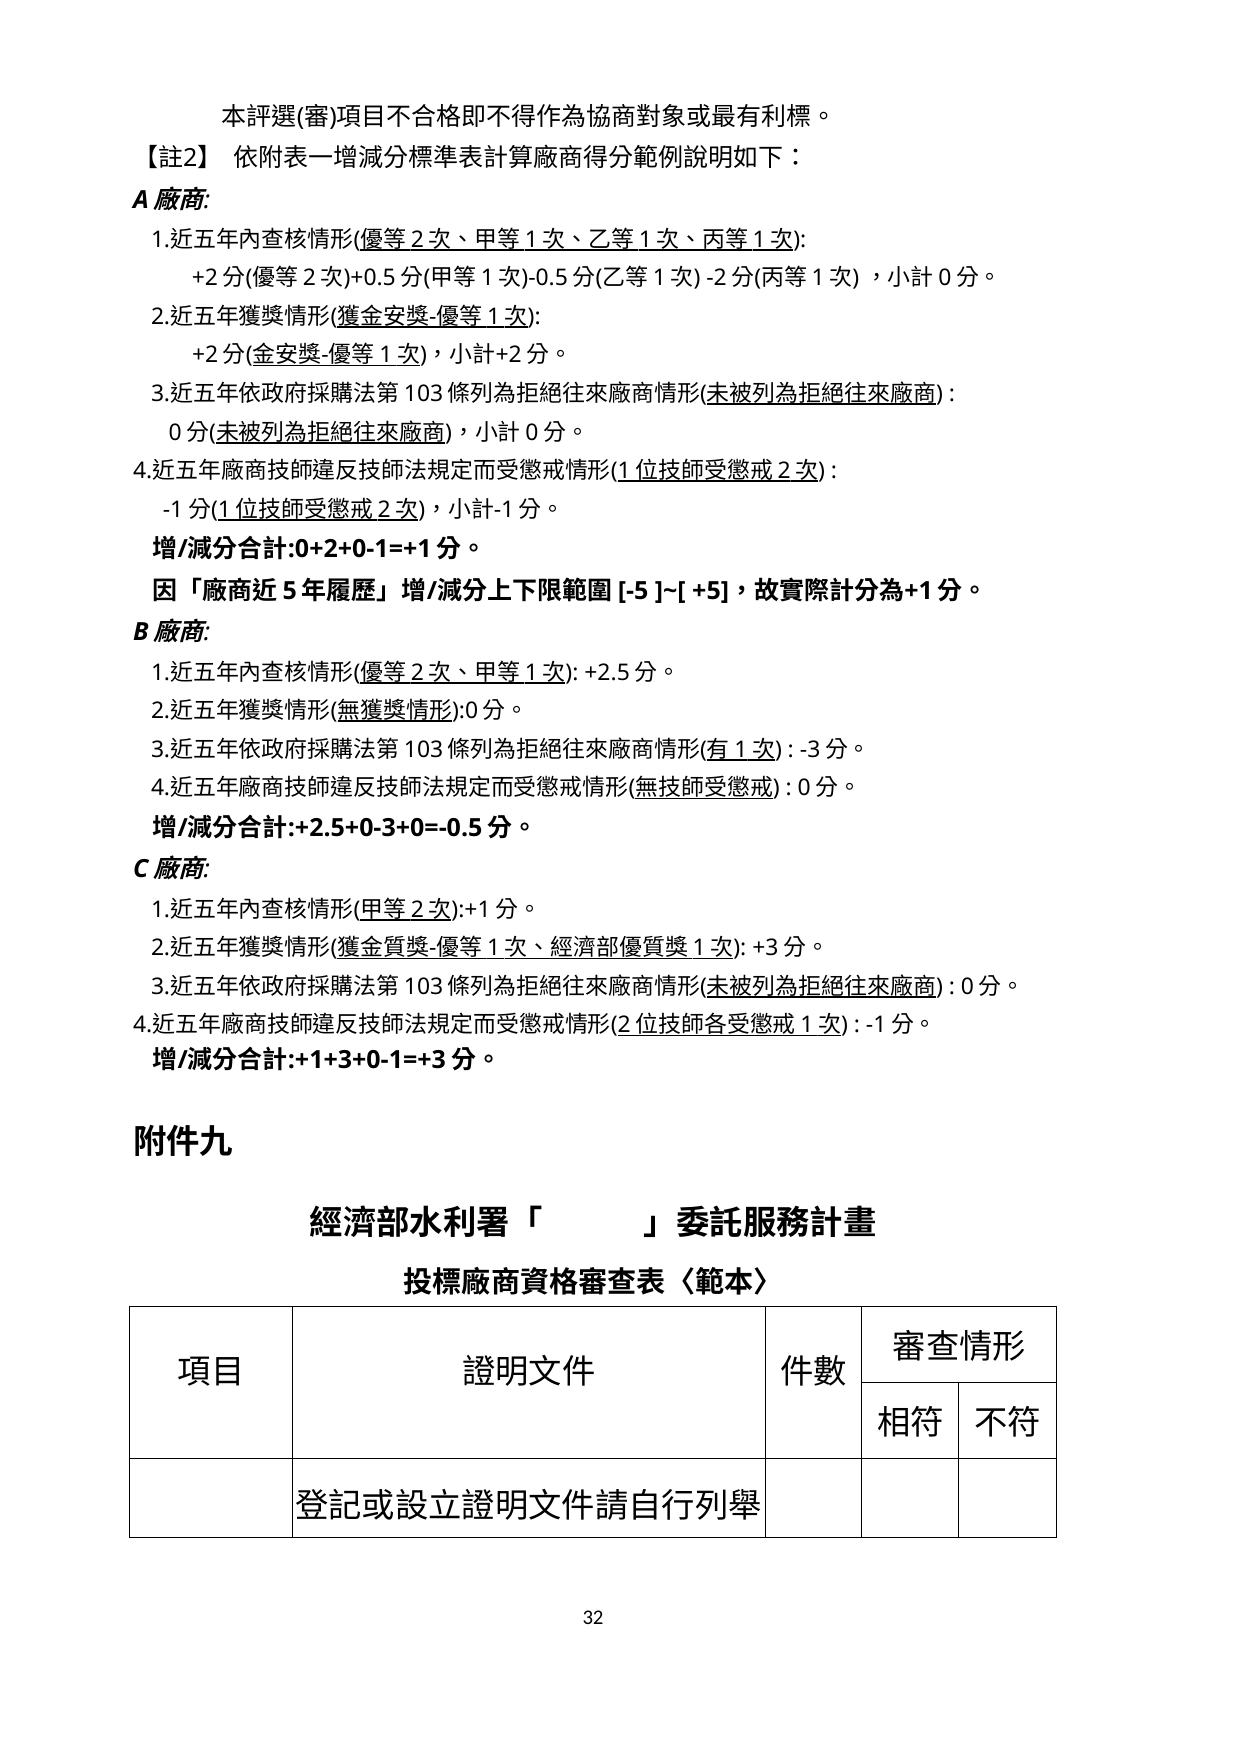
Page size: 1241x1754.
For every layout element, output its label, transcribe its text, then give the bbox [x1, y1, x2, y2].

text +2分(優等2次)+0.5分(甲等1次)-0.5分(乙等1次) -2分(丙等1次) ，小計0分。 [192, 259, 1053, 292]
list 本評選(審)項目不合格即不得作為協商對象或最有利標。 [133, 96, 1053, 132]
text 附件九 [133, 1102, 1053, 1177]
text 3.近五年依政府採購法第103條列為拒絕往來廠商情形(未被列為拒絕往來廠商) : 0分。 [133, 967, 1053, 1001]
text 增/減分合計:+1+3+0-1=+3分。 [133, 1039, 1053, 1077]
table_cell [862, 1459, 958, 1537]
text 增/減分合計:0+2+0-1=+1分。 [133, 529, 1053, 565]
table_cell 相符 [862, 1383, 958, 1458]
text 0分(未被列為拒絕往來廠商)，小計0分。 [162, 413, 1053, 447]
text -1分(1位技師受懲戒2次)，小計-1分。 [133, 490, 1053, 524]
text 3.近五年依政府採購法第103條列為拒絕往來廠商情形(未被列為拒絕往來廠商) : [133, 375, 1053, 408]
text 2.近五年獲獎情形(獲金安獎-優等1次): [133, 298, 1053, 331]
text 2.近五年獲獎情形(無獲獎情形):0分。 [133, 692, 1053, 725]
table_header 項目 [130, 1307, 292, 1458]
text 因「廠商近5年履歷」增/減分上下限範圍 [-5 ]~[ +5]，故實際計分為+1分。 [133, 570, 1053, 607]
text 投標廠商資格審查表〈範本〉 [133, 1258, 1053, 1300]
text 4.近五年廠商技師違反技師法規定而受懲戒情形(2位技師各受懲戒1次) : -1分。 [133, 1006, 1053, 1039]
text 1.近五年內查核情形(優等2次、甲等1次): +2.5分。 [133, 653, 1053, 687]
table_cell [959, 1459, 1056, 1537]
text 4.近五年廠商技師違反技師法規定而受懲戒情形(無技師受懲戒) : 0分。 [133, 769, 1053, 802]
table_header 證明文件 [293, 1307, 765, 1458]
table_cell 登記或設立證明文件請自行列舉 [293, 1459, 765, 1537]
text 4.近五年廠商技師違反技師法規定而受懲戒情形(1位技師受懲戒2次) : [133, 452, 1053, 485]
text 增/減分合計:+2.5+0-3+0=-0.5分。 [133, 807, 1053, 844]
text C廠商: [133, 849, 1053, 885]
text 經濟部水利署「 」委託服務計畫 [133, 1214, 1053, 1239]
text B廠商: [133, 612, 1053, 648]
text 1.近五年內查核情形(優等2次、甲等1次、乙等1次、丙等1次): [133, 221, 1053, 254]
table_header 審查情形 [862, 1307, 1056, 1382]
table_cell [130, 1459, 292, 1537]
table_cell 不符 [959, 1383, 1056, 1458]
text A廠商: [133, 179, 1053, 215]
text 3.近五年依政府採購法第103條列為拒絕往來廠商情形(有1次) : -3分。 [133, 730, 1053, 764]
list 依附表一增減分標準表計算廠商得分範例說明如下： [133, 138, 1053, 174]
table_header 件數 [766, 1307, 861, 1458]
table_cell [766, 1459, 861, 1537]
text +2分(金安獎-優等1次)，小計+2分。 [192, 336, 1053, 369]
text 1.近五年內查核情形(甲等2次):+1分。 [133, 890, 1053, 924]
text 2.近五年獲獎情形(獲金質獎-優等1次、經濟部優質獎1次): +3分。 [133, 929, 1053, 962]
